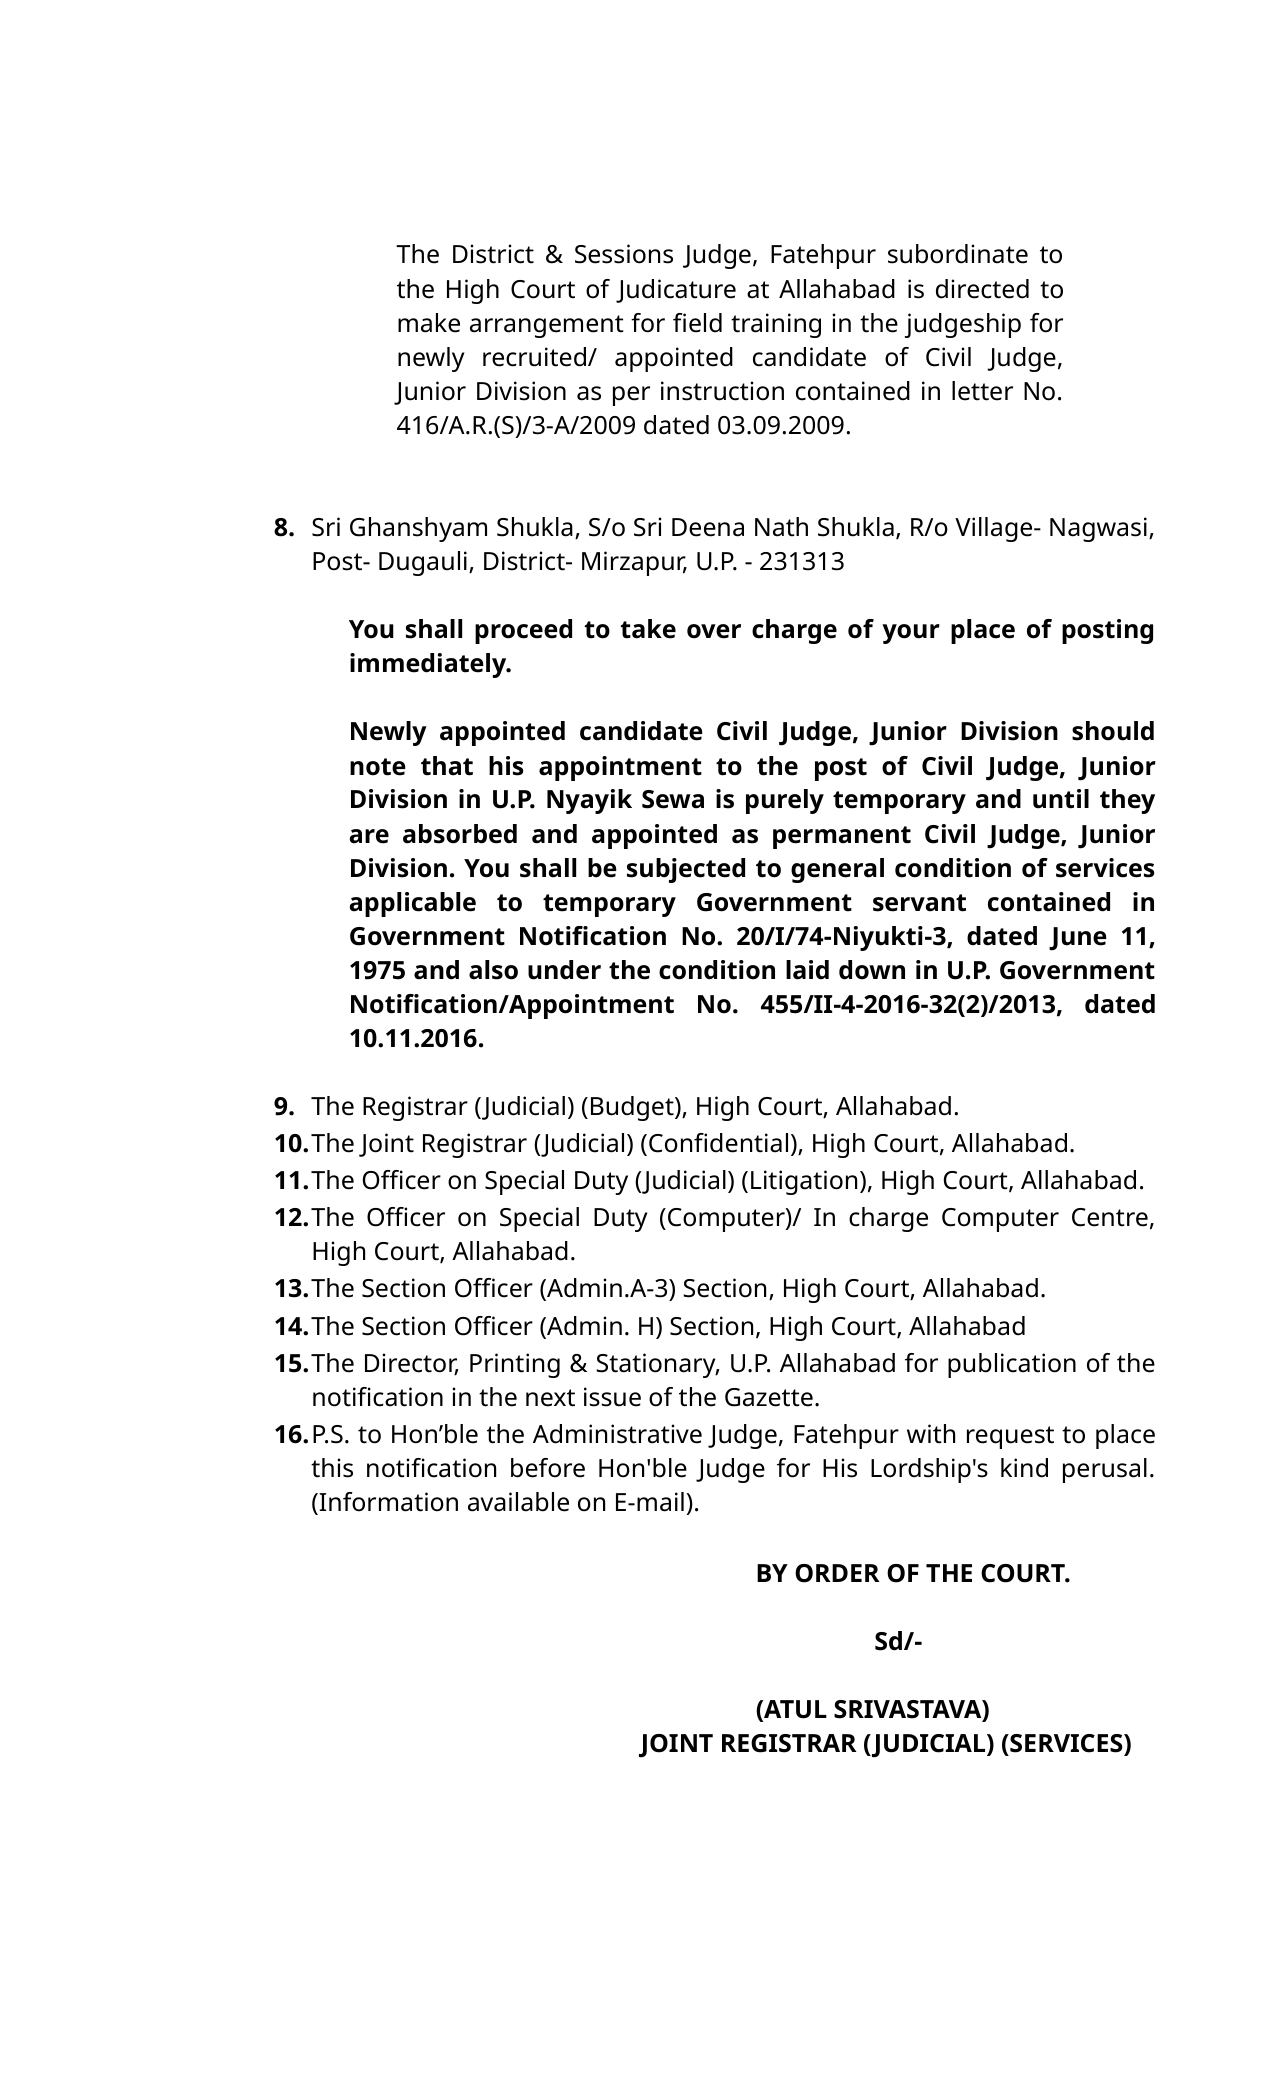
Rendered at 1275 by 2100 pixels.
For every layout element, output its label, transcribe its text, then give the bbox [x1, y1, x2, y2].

list The District & Sessions Judge, Fatehpur subordinate to the High Court of Judicature at Allahabad is directed to make arrangement for field training in the judgeship for newly recruited/ appointed candidate of Civil Judge, Junior Division as per instruction contained in letter No. 416/A.R.(S)/3-A/2009 dated 03.09.2009. [395, 237, 1064, 442]
list The Joint Registrar (Judicial) (Confidential), High Court, Allahabad. [274, 1126, 1157, 1160]
text JOINT REGISTRAR (JUDICIAL) (SERVICES) [236, 1726, 1157, 1760]
text (ATUL SRIVASTAVA) [236, 1692, 1157, 1726]
list The Section Officer (Admin.A-3) Section, High Court, Allahabad. [274, 1271, 1157, 1305]
list The Director, Printing & Stationary, U.P. Allahabad for publication of the notification in the next issue of the Gazette. [274, 1345, 1157, 1413]
list The Registrar (Judicial) (Budget), High Court, Allahabad. [274, 1089, 1157, 1123]
list You shall proceed to take over charge of your place of posting immediately. [311, 612, 1157, 680]
list Newly appointed candidate Civil Judge, Junior Division should note that his appointment to the post of Civil Judge, Junior Division in U.P. Nyayik Sewa is purely temporary and until they are absorbed and appointed as permanent Civil Judge, Junior Division. You shall be subjected to general condition of services applicable to temporary Government servant contained in Government Notification No. 20/I/74-Niyukti-3, dated June 11, 1975 and also under the condition laid down in U.P. Government Notification/Appointment No. 455/II-4-2016-32(2)/2013, dated 10.11.2016. [311, 714, 1157, 1055]
list P.S. to Hon’ble the Administrative Judge, Fatehpur with request to place this notification before Hon'ble Judge for His Lordship's kind perusal.(Information available on E-mail). [274, 1416, 1157, 1519]
list The Officer on Special Duty (Judicial) (Litigation), High Court, Allahabad. [274, 1163, 1157, 1197]
list The Officer on Special Duty (Computer)/ In charge Computer Centre, High Court, Allahabad. [274, 1200, 1157, 1268]
text Sd/- [236, 1624, 1157, 1658]
text BY ORDER OF THE COURT. [236, 1556, 1157, 1590]
list The Section Officer (Admin. H) Section, High Court, Allahabad [274, 1308, 1157, 1342]
list Sri Ghanshyam Shukla, S/o Sri Deena Nath Shukla, R/o Village- Nagwasi, Post- Dugauli, District- Mirzapur, U.P. - 231313 [274, 510, 1157, 578]
